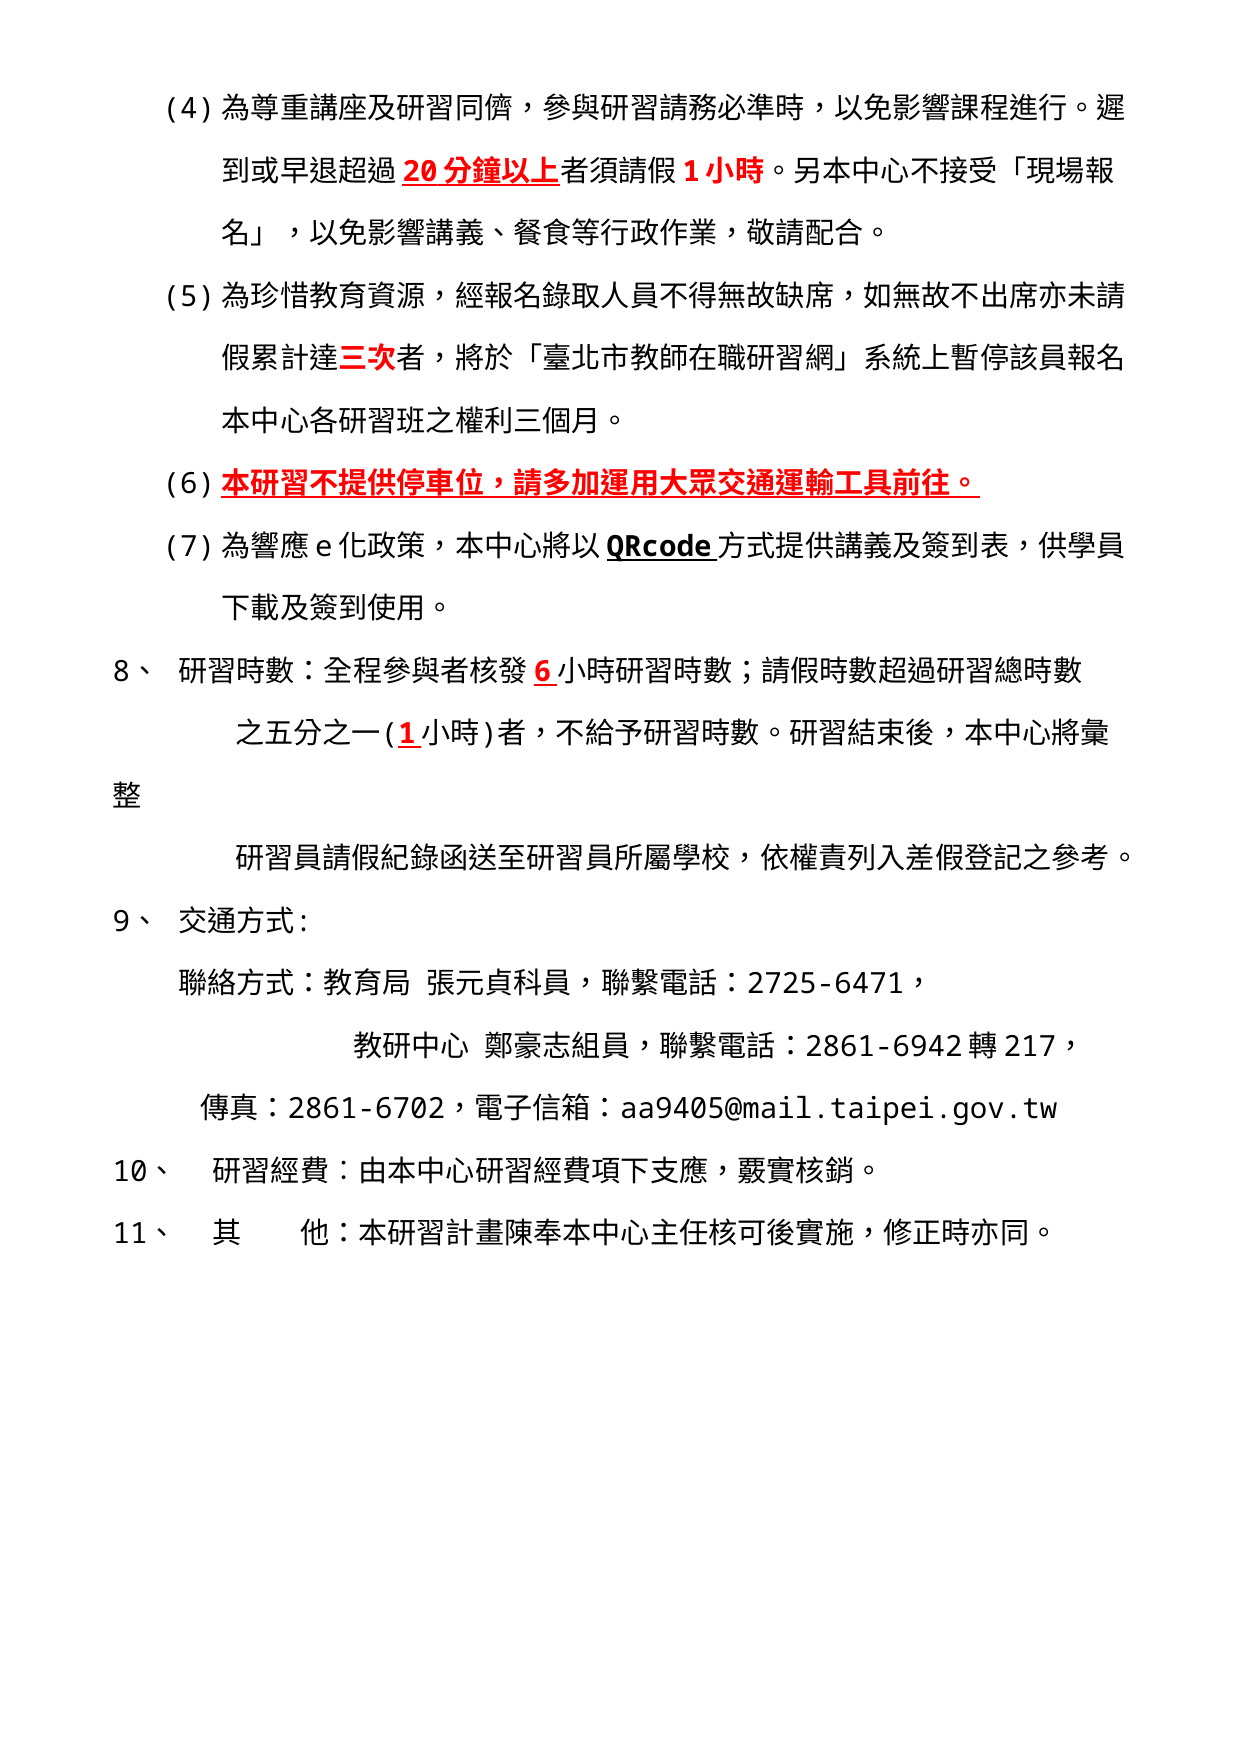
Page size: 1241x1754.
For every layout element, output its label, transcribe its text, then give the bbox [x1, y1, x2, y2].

text 之五分之一(1小時)者，不給予研習時數。研習結束後，本中心將彙整 [112, 689, 1128, 814]
list 為珍惜教育資源，經報名錄取人員不得無故缺席，如無故不出席亦未請假累計達三次者，將於「臺北市教師在職研習網」系統上暫停該員報名本中心各研習班之權利三個月。 [162, 252, 1128, 439]
list 本研習不提供停車位，請多加運用大眾交通運輸工具前往。 [162, 439, 1128, 502]
list 交通方式: [112, 877, 1128, 939]
list 其 他：本研習計畫陳奉本中心主任核可後實施，修正時亦同。 [112, 1189, 1128, 1252]
list 為尊重講座及研習同儕，參與研習請務必準時，以免影響課程進行。遲到或早退超過20分鐘以上者須請假1小時。另本中心不接受「現場報名」，以免影響講義、餐食等行政作業，敬請配合。 [162, 64, 1128, 252]
list 研習經費︰由本中心研習經費項下支應，覈實核銷。 [112, 1127, 1128, 1189]
text 研習員請假紀錄函送至研習員所屬學校，依權責列入差假登記之參考。 [112, 814, 1128, 877]
text 聯絡方式：教育局 張元貞科員，聯繫電話：2725-6471， [178, 939, 1128, 1002]
list 為響應e化政策，本中心將以QRcode方式提供講義及簽到表，供學員下載及簽到使用。 [162, 502, 1128, 627]
text 傳真：2861-6702，電子信箱：aa9405@mail.taipei.gov.tw [112, 1064, 1128, 1127]
list 研習時數：全程參與者核發6小時研習時數；請假時數超過研習總時數 [112, 627, 1128, 689]
text 教研中心 鄭豪志組員，聯繫電話：2861-6942轉217， [178, 1002, 1128, 1064]
